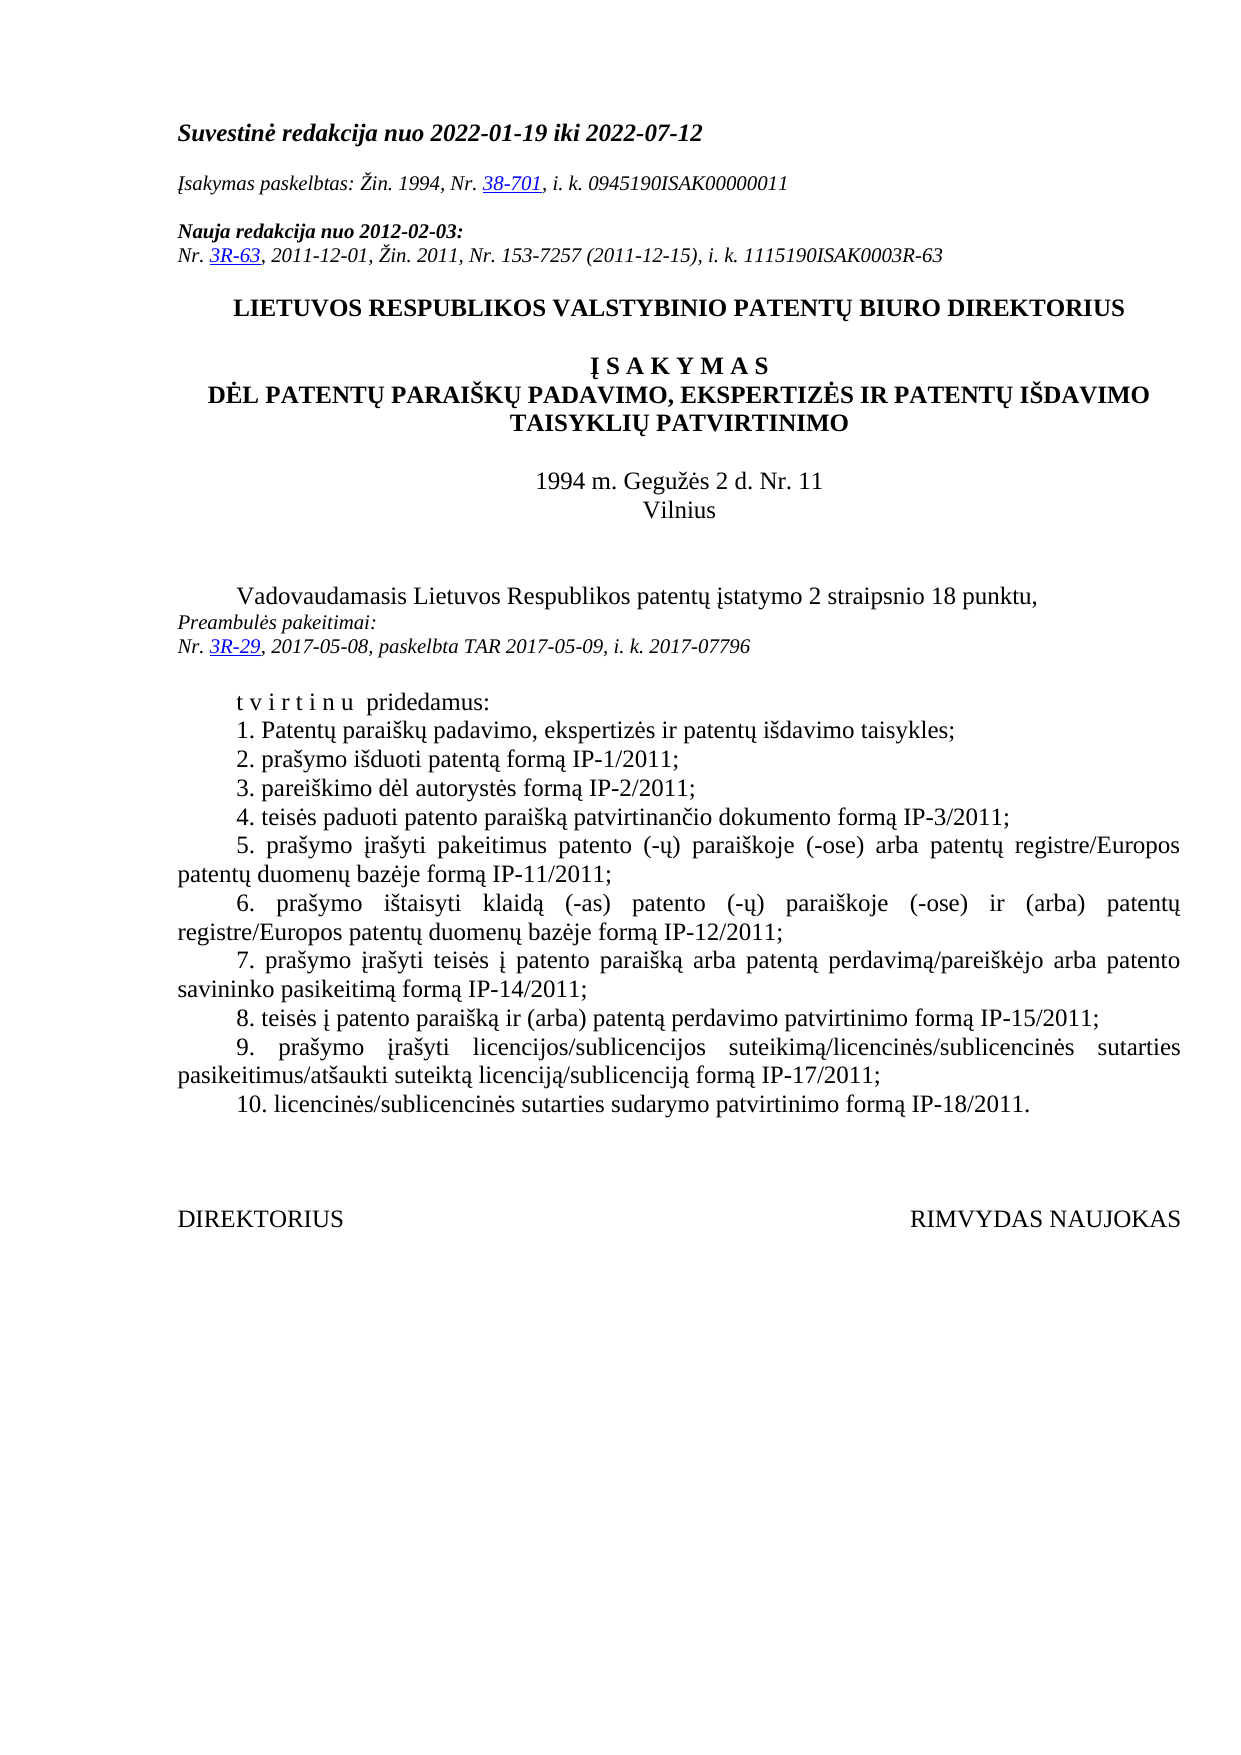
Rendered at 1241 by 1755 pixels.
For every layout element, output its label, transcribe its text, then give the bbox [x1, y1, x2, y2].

text 6. prašymo ištaisyti klaidą (-as) patento (-ų) paraiškoje (-ose) ir (arba) patentų registre/Europos patentų duomenų bazėje formą IP-12/2011; [177, 888, 1181, 945]
text DIREKTORIUS RIMVYDAS NAUJOKAS [177, 1204, 1181, 1233]
text Nr. 3R-29, 2017-05-08, paskelbta TAR 2017-05-09, i. k. 2017-07796 [177, 634, 1181, 658]
text Suvestinė redakcija nuo 2022-01-19 iki 2022-07-12 [177, 118, 1181, 147]
text 7. prašymo įrašyti teisės į patento paraišką arba patentą perdavimą/pareiškėjo arba patento savininko pasikeitimą formą IP-14/2011; [177, 945, 1181, 1003]
text 1. Patentų paraiškų padavimo, ekspertizės ir patentų išdavimo taisykles; [177, 715, 1181, 744]
text 9. prašymo įrašyti licencijos/sublicencijos suteikimą/licencinės/sublicencinės sutarties pasikeitimus/atšaukti suteiktą licenciją/sublicenciją formą IP-17/2011; [177, 1032, 1181, 1089]
text Nr. 3R-63, 2011-12-01, Žin. 2011, Nr. 153-7257 (2011-12-15), i. k. 1115190ISAK0003R-63 [177, 243, 1181, 267]
text 5. prašymo įrašyti pakeitimus patento (-ų) paraiškoje (-ose) arba patentų registre/Europos patentų duomenų bazėje formą IP-11/2011; [177, 830, 1181, 888]
text DĖL PATENTŲ PARAIŠKŲ PADAVIMO, EKSPERTIZĖS IR PATENTŲ IŠDAVIMO TAISYKLIŲ PATVIRTINIMO [177, 380, 1181, 437]
text tvirtinu pridedamus: [177, 687, 1181, 715]
text 10. licencinės/sublicencinės sutarties sudarymo patvirtinimo formą IP-18/2011. [177, 1089, 1181, 1118]
text 3. pareiškimo dėl autorystės formą IP-2/2011; [177, 773, 1181, 802]
text Nauja redakcija nuo 2012-02-03: [177, 219, 1181, 243]
text 8. teisės į patento paraišką ir (arba) patentą perdavimo patvirtinimo formą IP-15/2011; [177, 1003, 1181, 1032]
text 1994 m. Gegužės 2 d. Nr. 11 [177, 466, 1181, 495]
text Vadovaudamasis Lietuvos Respublikos patentų įstatymo 2 straipsnio 18 punktu, [177, 581, 1181, 610]
text 4. teisės paduoti patento paraišką patvirtinančio dokumento formą IP-3/2011; [177, 802, 1181, 830]
text Vilnius [177, 495, 1181, 523]
text LIETUVOS RESPUBLIKOS VALSTYBINIO PATENTŲ BIURO DIREKTORIUS [177, 293, 1181, 322]
text Preambulės pakeitimai: [177, 610, 1181, 634]
text 2. prašymo išduoti patentą formą IP-1/2011; [177, 744, 1181, 773]
text ĮSAKYMAS [177, 351, 1181, 380]
text Įsakymas paskelbtas: Žin. 1994, Nr. 38-701, i. k. 0945190ISAK00000011 [177, 171, 1181, 195]
